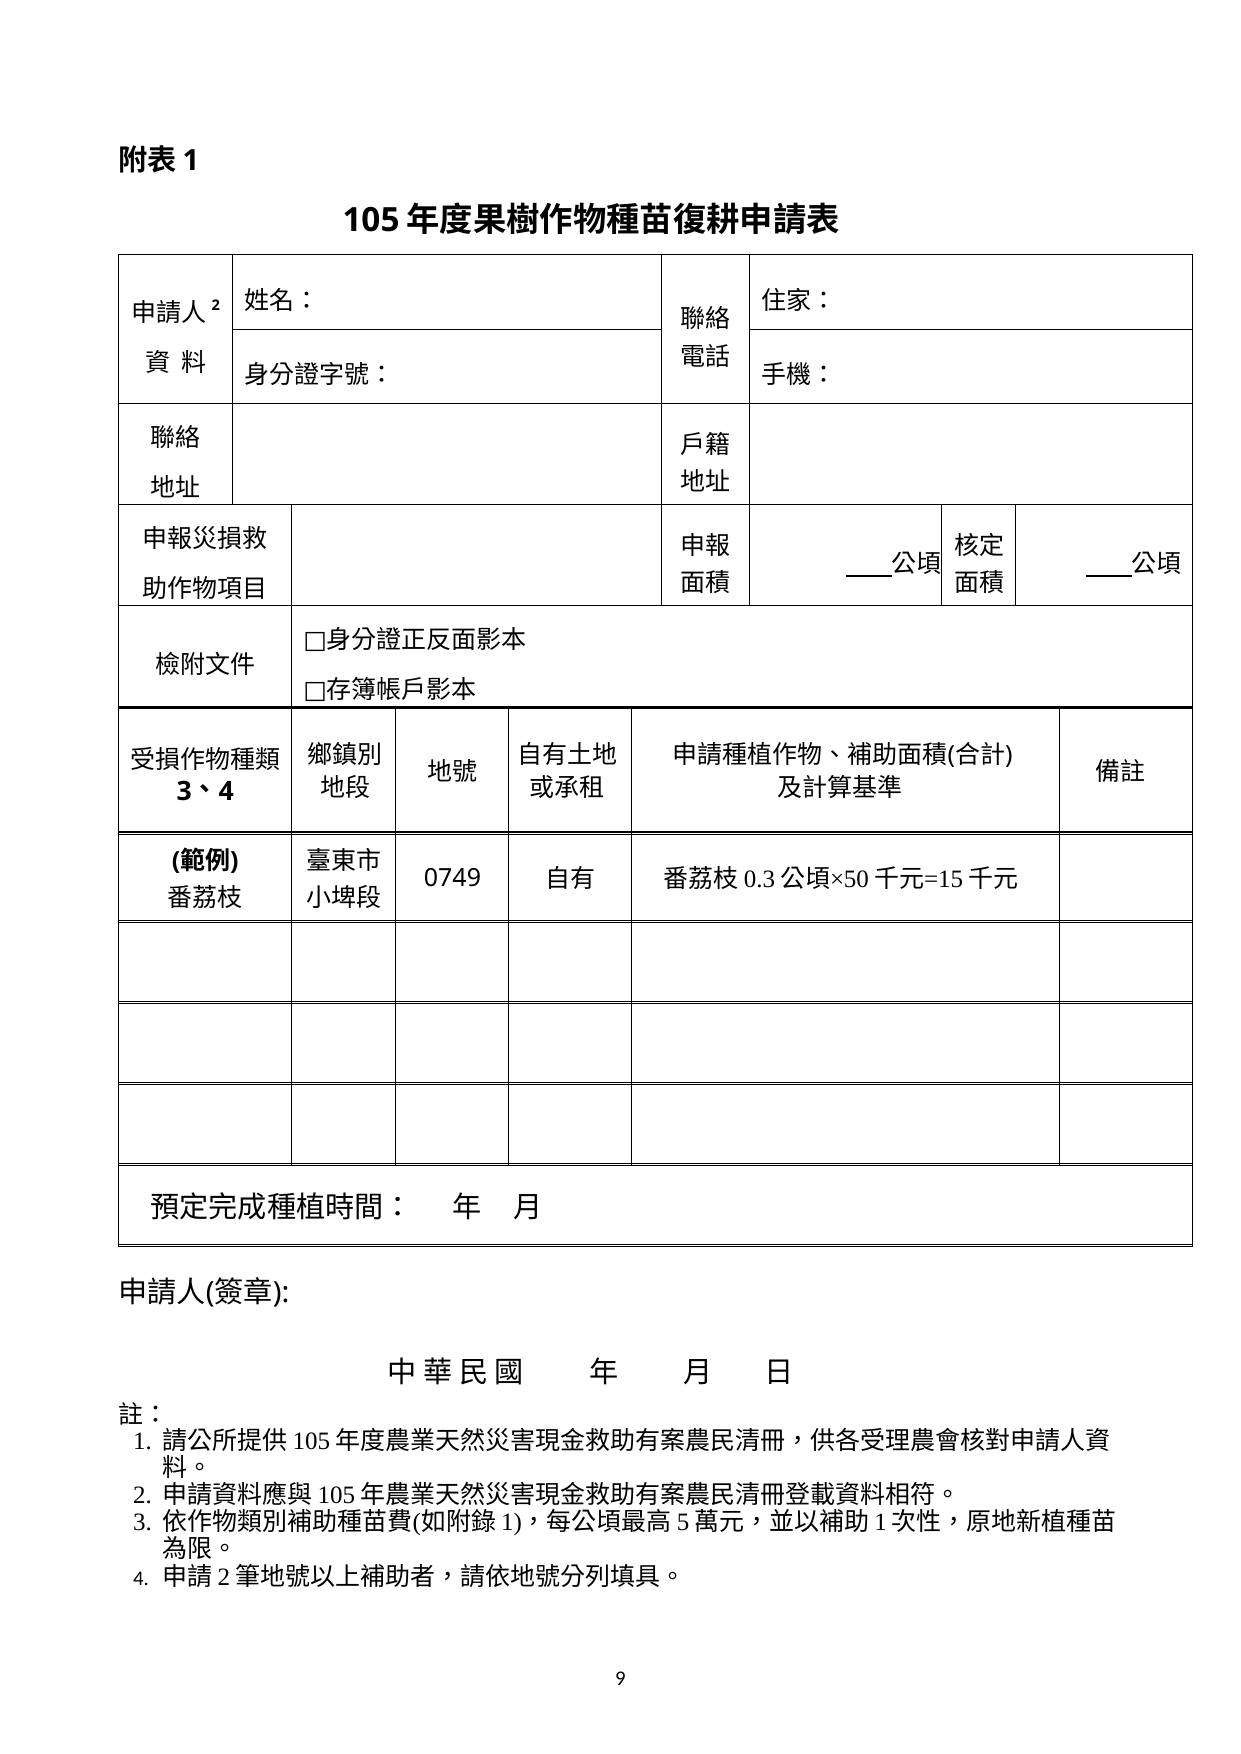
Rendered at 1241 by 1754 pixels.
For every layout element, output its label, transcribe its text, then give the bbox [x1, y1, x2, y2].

table_cell [292, 1004, 395, 1082]
list 申請資料應與105年農業天然災害現金救助有案農民清冊登載資料相符。 [133, 1482, 1122, 1509]
table_cell [119, 923, 291, 1001]
table_header 住家： [750, 255, 1192, 329]
text 附表1 [118, 131, 1122, 181]
table_cell 自有 [509, 835, 631, 920]
table_cell [632, 1004, 1059, 1082]
table_cell [632, 1085, 1059, 1162]
table_header 受損作物種類3、4 [119, 709, 291, 831]
text 申請人(簽章): [118, 1259, 1122, 1313]
table_cell [119, 1085, 291, 1162]
table_cell 手機： [750, 330, 1192, 403]
text 註： [118, 1405, 1122, 1428]
table_cell [509, 923, 631, 1001]
table_cell 臺東市小埤段 [292, 835, 395, 920]
table_header 聯絡電話 [662, 255, 749, 403]
table_cell 檢附文件 [119, 606, 291, 706]
table_header 地號 [396, 709, 508, 831]
table_cell [1060, 835, 1192, 920]
text 105年度果樹作物種苗復耕申請表 [118, 193, 1064, 242]
table_cell 預定完成種植時間： 年 月 [119, 1166, 1192, 1243]
table_header 鄉鎮別 地段 [292, 709, 395, 831]
table_cell [396, 1085, 508, 1162]
table_cell [750, 404, 1192, 504]
table_header 申請種植作物、補助面積(合計) 及計算基準 [632, 709, 1059, 831]
table_cell 戶籍地址 [662, 404, 749, 504]
table_header 備註 [1060, 709, 1192, 831]
table_cell 申報面積 [662, 505, 749, 605]
table_cell [632, 923, 1059, 1001]
table_cell 0749 [396, 835, 508, 920]
table_header 申請人2 資 料 [119, 255, 232, 403]
table_cell [119, 1004, 291, 1082]
table_cell [292, 505, 661, 605]
table_cell 身分證字號： [233, 330, 661, 403]
table_cell [1060, 923, 1192, 1001]
list 申請2筆地號以上補助者，請依地號分列填具。 [133, 1563, 1122, 1590]
table_cell [396, 923, 508, 1001]
table_cell [233, 404, 661, 504]
table_header 姓名： [233, 255, 661, 329]
table_cell [292, 1085, 395, 1162]
table_cell 申報災損救 助作物項目 [119, 505, 291, 605]
table_cell 聯絡 地址 [119, 404, 232, 504]
table_cell □身分證正反面影本 □存簿帳戶影本 [292, 606, 1192, 706]
text 中 華 民 國 年 月 日 [118, 1342, 1064, 1392]
table_cell [509, 1085, 631, 1162]
list 依作物類別補助種苗費(如附錄1)，每公頃最高5萬元，並以補助1次性，原地新植種苗為限。 [133, 1509, 1122, 1563]
table_cell 公頃 [750, 505, 941, 605]
table_cell (範例) 番荔枝 [119, 835, 291, 920]
table_cell [1060, 1085, 1192, 1162]
table_cell 番荔枝0.3公頃×50千元=15千元 [632, 835, 1059, 920]
list 請公所提供105年度農業天然災害現金救助有案農民清冊，供各受理農會核對申請人資料。 [133, 1428, 1122, 1482]
table_cell [1060, 1004, 1192, 1082]
table_cell 公頃 [1016, 505, 1192, 605]
table_cell 核定面積 [942, 505, 1015, 605]
table_cell [509, 1004, 631, 1082]
table_cell [396, 1004, 508, 1082]
table_header 自有土地或承租 [509, 709, 631, 831]
table_cell [292, 923, 395, 1001]
